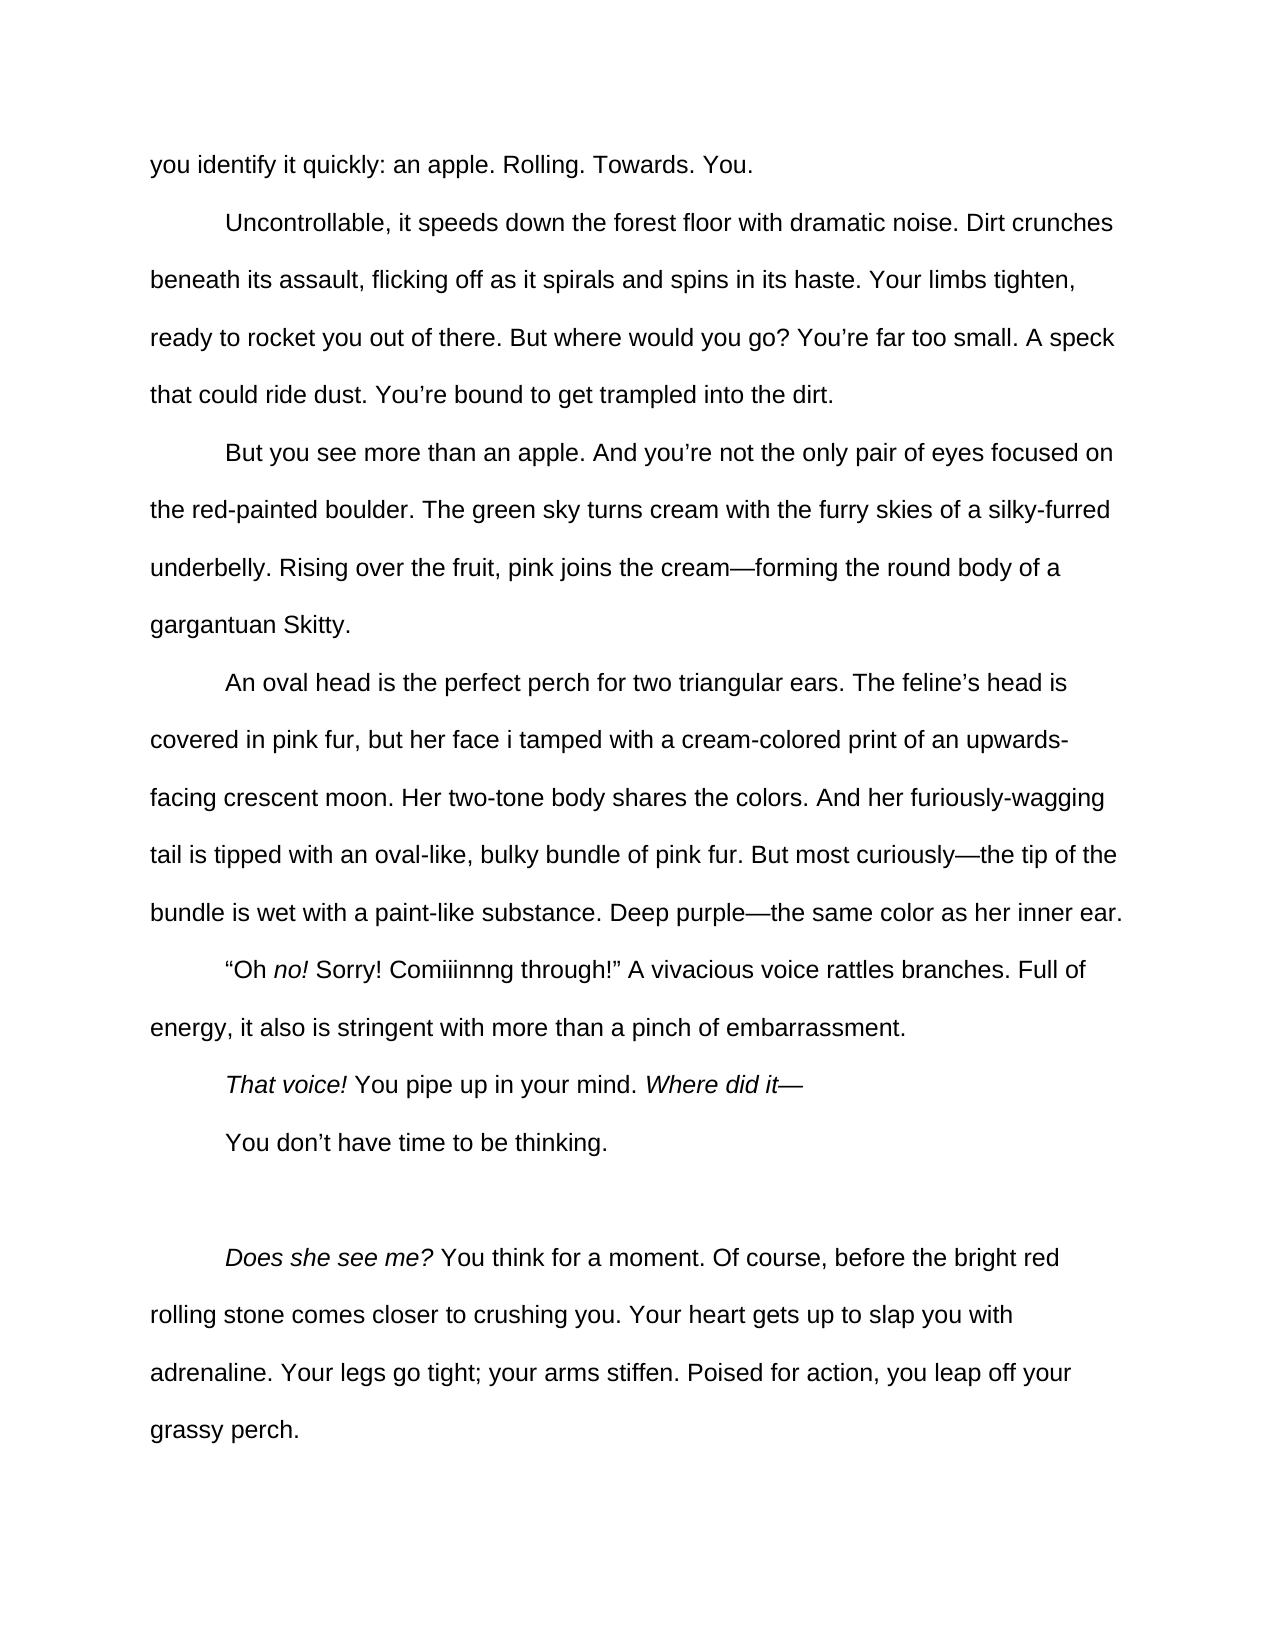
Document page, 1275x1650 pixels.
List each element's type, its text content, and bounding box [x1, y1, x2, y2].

text “Oh no! Sorry! Comiiinnng through!” A vivacious voice rattles branches. Full of energy, it also is stringent with more than a pinch of embarrassment. [150, 955, 1125, 1041]
text But you see more than an apple. And you’re not the only pair of eyes focused on the red-painted boulder. The green sky turns cream with the furry skies of a silky-furred underbelly. Rising over the fruit, pink joins the cream—forming the round body of a gargantuan Skitty. [150, 437, 1125, 639]
text Uncontrollable, it speeds down the forest floor with dramatic noise. Dirt crunches beneath its assault, flicking off as it spirals and spins in its haste. Your limbs tighten, ready to rocket you out of there. But where would you go? You’re far too small. A speck that could ride dust. You’re bound to get trampled into the dirt. [150, 207, 1125, 409]
text That voice! You pipe up in your mind. Where did it— [150, 1070, 1125, 1099]
text you identify it quickly: an apple. Rolling. Towards. You. [150, 150, 1125, 179]
text An oval head is the perfect perch for two triangular ears. The feline’s head is covered in pink fur, but her face i tamped with a cream-colored print of an upwards-facing crescent moon. Her two-tone body shares the colors. And her furiously-wagging tail is tipped with an oval-like, bulky bundle of pink fur. But most curiously—the tip of the bundle is wet with a paint-like substance. Deep purple—the same color as her inner ear. [150, 667, 1125, 926]
text Does she see me? You think for a moment. Of course, before the bright red rolling stone comes closer to crushing you. Your heart gets up to slap you with adrenaline. Your legs go tight; your arms stiffen. Poised for action, you leap off your grassy perch. [150, 1242, 1125, 1444]
text You don’t have time to be thinking. [150, 1127, 1125, 1156]
